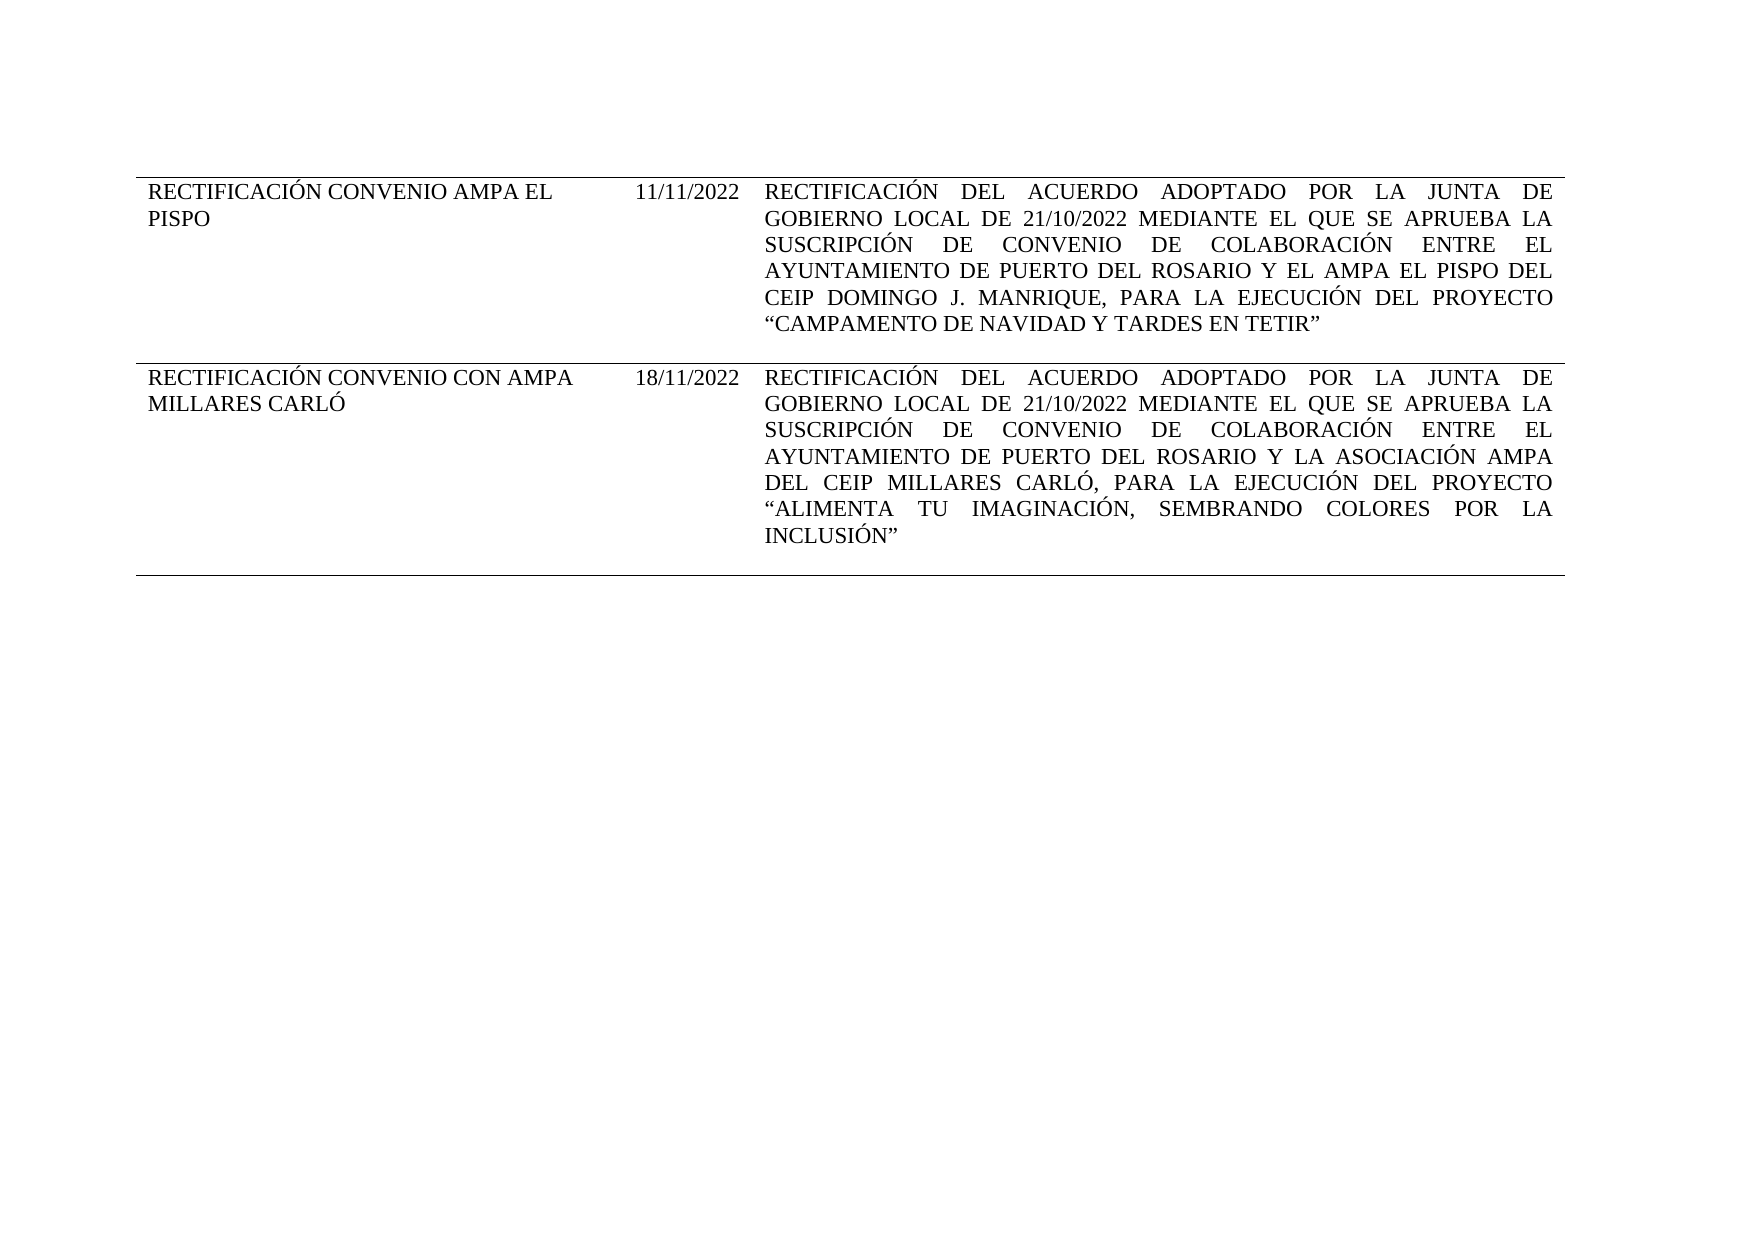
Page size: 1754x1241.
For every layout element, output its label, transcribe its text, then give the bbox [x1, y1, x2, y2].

table_cell RECTIFICACIÓN CONVENIO AMPA EL PISPO [136, 178, 605, 363]
table_cell 11/11/2022 [605, 178, 753, 363]
table_cell 18/11/2022 [605, 364, 753, 574]
table_cell RECTIFICACIÓN CONVENIO CON AMPA MILLARES CARLÓ [136, 364, 605, 574]
table_cell RECTIFICACIÓN DEL ACUERDO ADOPTADO POR LA JUNTA DE GOBIERNO LOCAL DE 21/10/2022 MEDIANTE EL QUE SE APRUEBA LA SUSCRIPCIÓN DE CONVENIO DE COLABORACIÓN ENTRE EL AYUNTAMIENTO DE PUERTO DEL ROSARIO Y EL AMPA EL PISPO DEL CEIP DOMINGO J. MANRIQUE, PARA LA EJECUCIÓN DEL PROYECTO “CAMPAMENTO DE NAVIDAD Y TARDES EN TETIR” [753, 178, 1565, 363]
table_cell RECTIFICACIÓN DEL ACUERDO ADOPTADO POR LA JUNTA DE GOBIERNO LOCAL DE 21/10/2022 MEDIANTE EL QUE SE APRUEBA LA SUSCRIPCIÓN DE CONVENIO DE COLABORACIÓN ENTRE EL AYUNTAMIENTO DE PUERTO DEL ROSARIO Y LA ASOCIACIÓN AMPA DEL CEIP MILLARES CARLÓ, PARA LA EJECUCIÓN DEL PROYECTO “ALIMENTA TU IMAGINACIÓN, SEMBRANDO COLORES POR LA INCLUSIÓN” [753, 364, 1565, 574]
